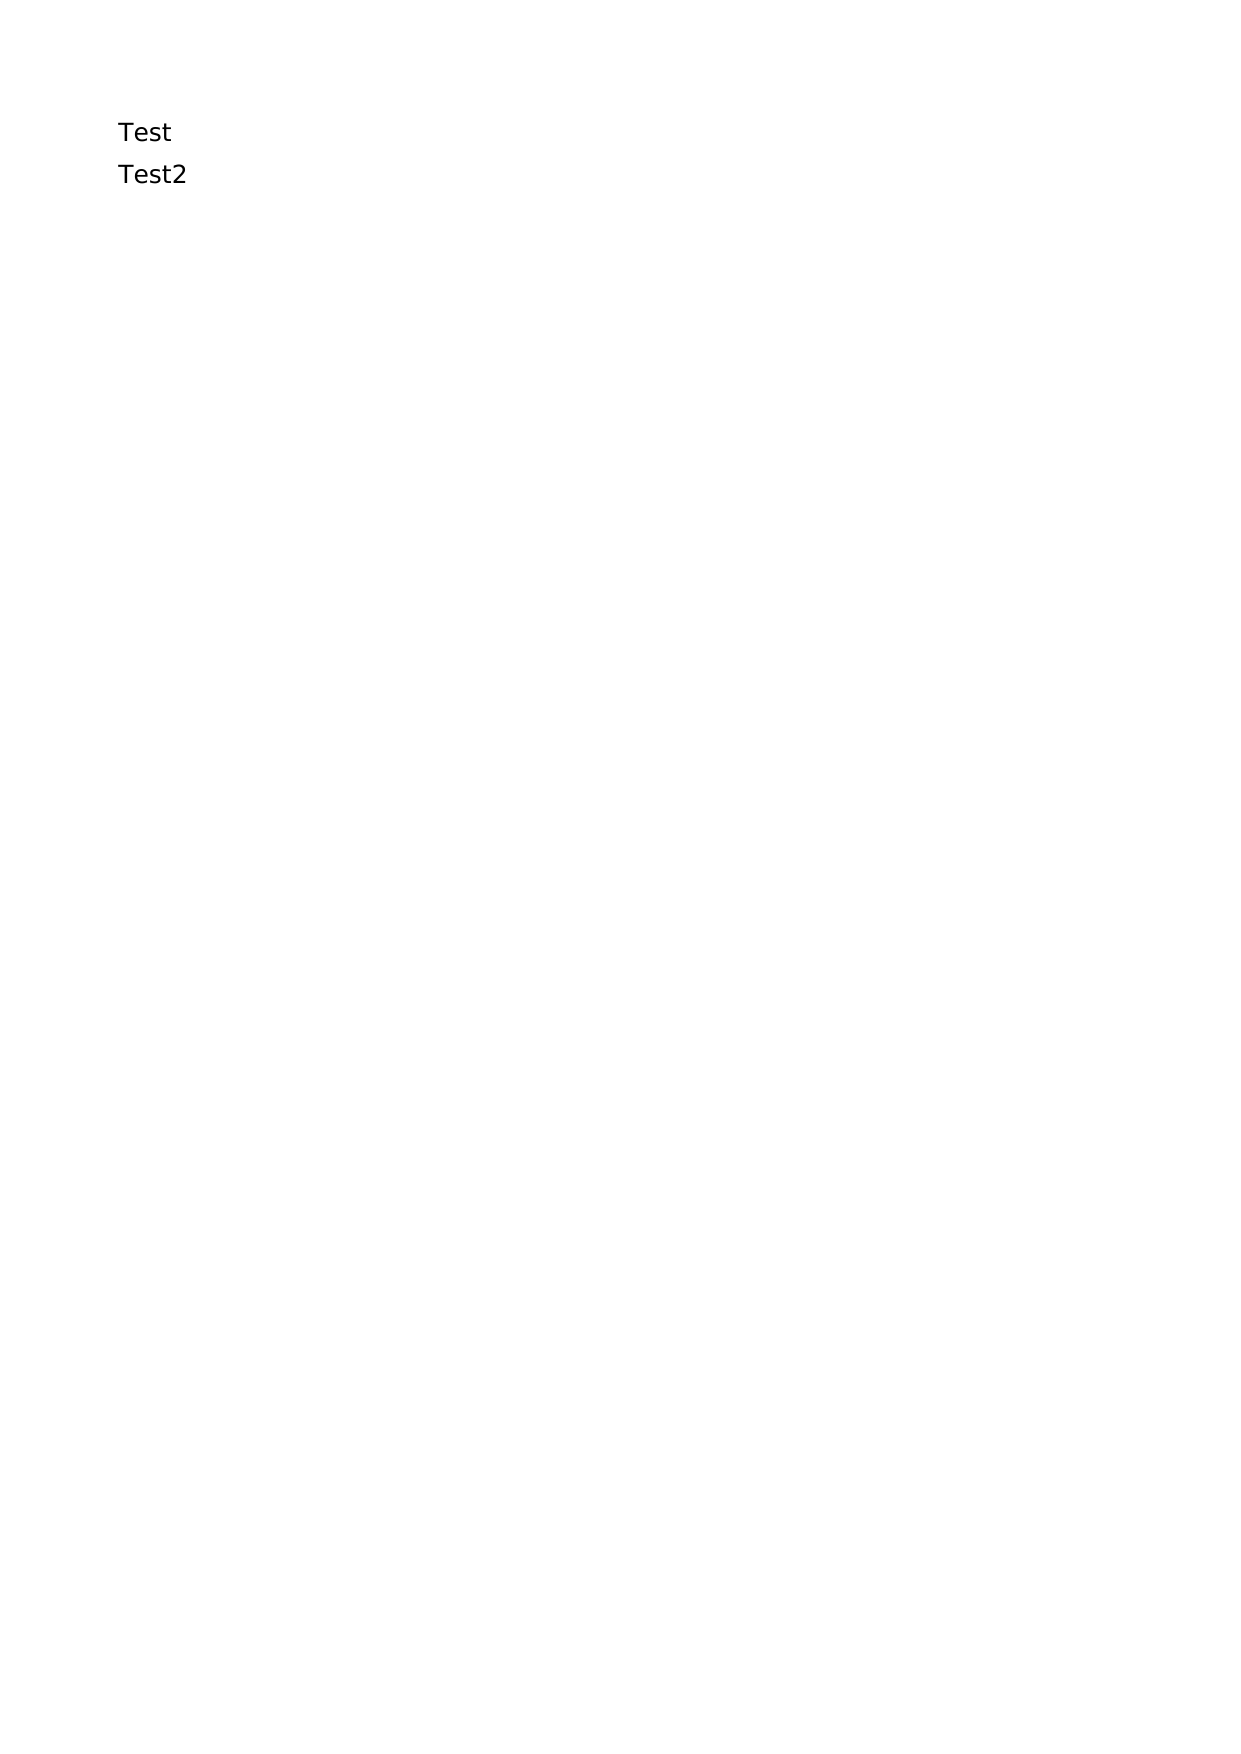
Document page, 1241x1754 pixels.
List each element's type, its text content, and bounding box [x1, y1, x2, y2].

text Test [118, 118, 1122, 147]
text Test2 [118, 160, 1122, 189]
